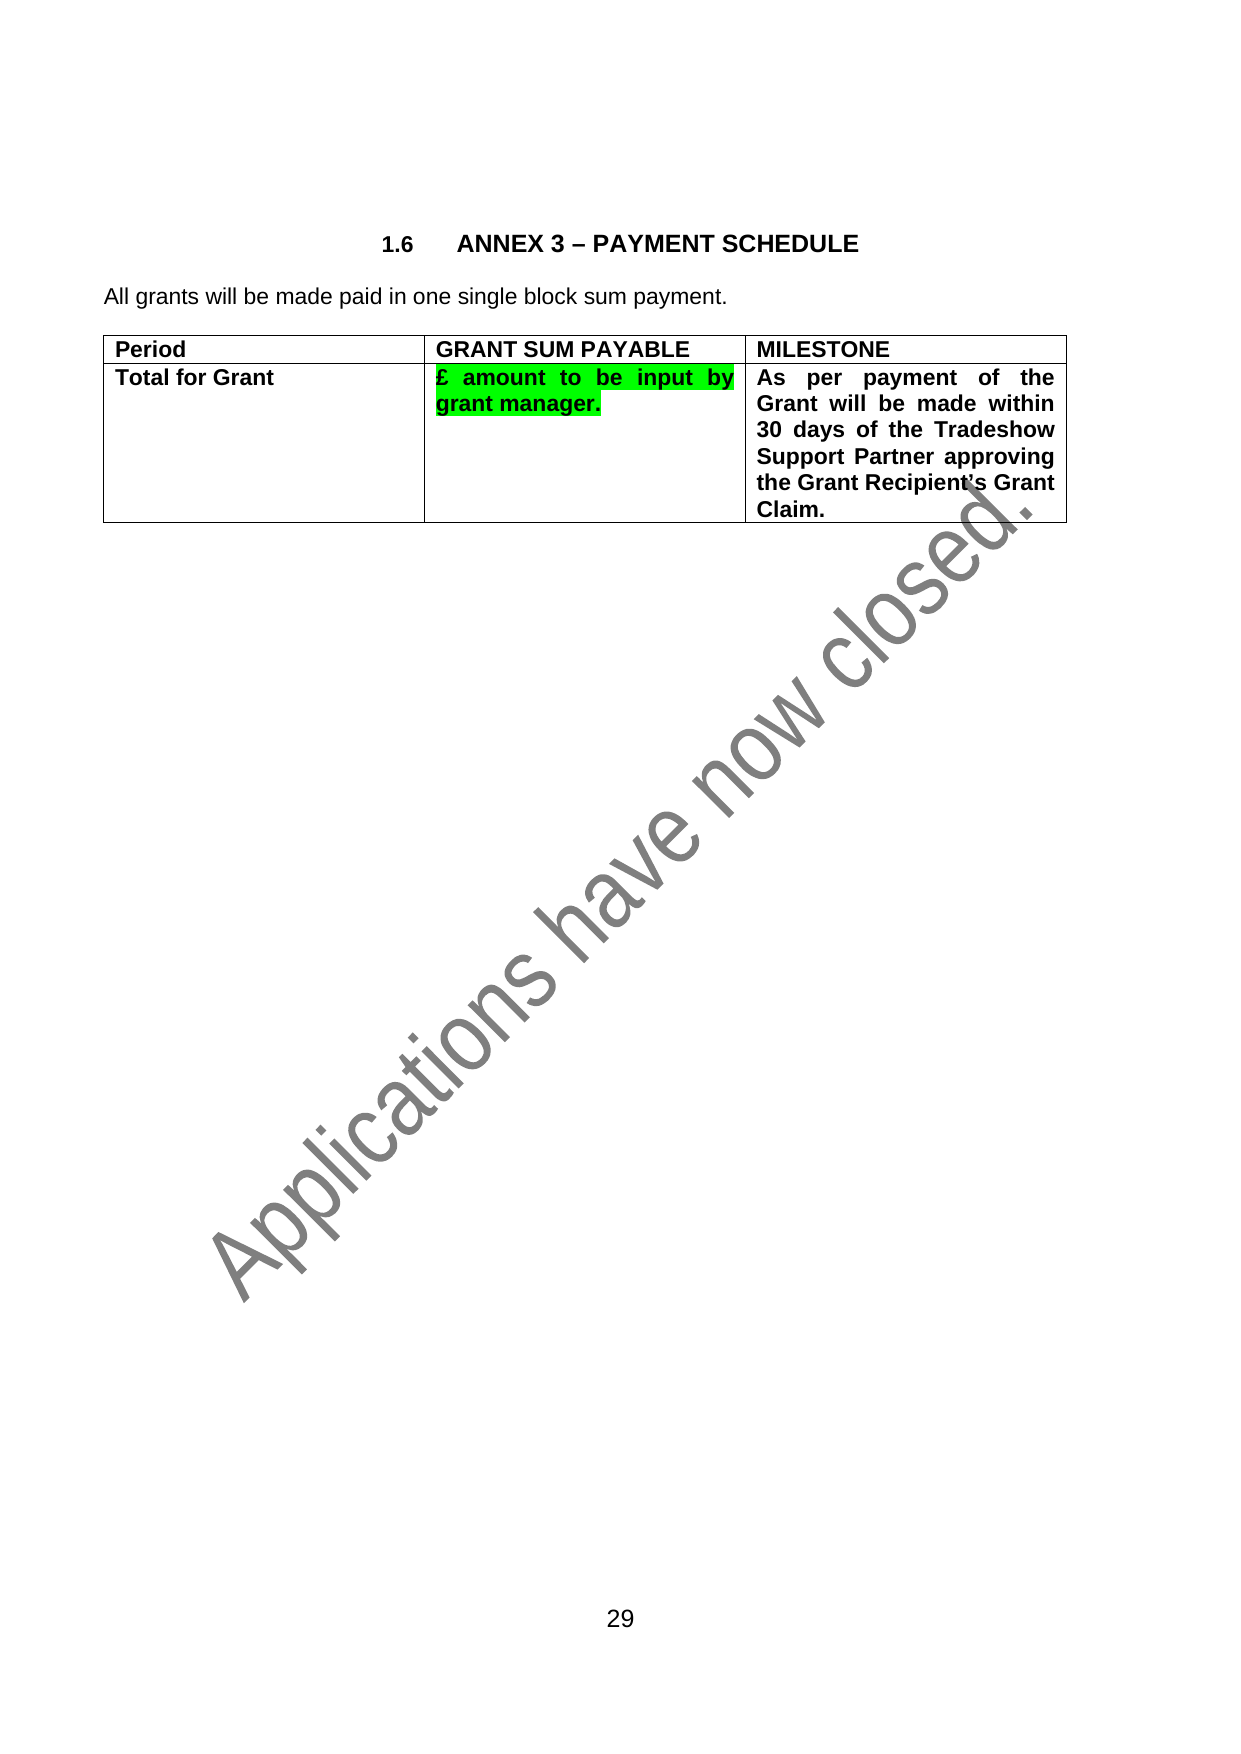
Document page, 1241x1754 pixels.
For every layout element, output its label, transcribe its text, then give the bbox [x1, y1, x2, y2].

table_cell £ amount to be input by grant manager. [425, 364, 745, 522]
table_header GRANT SUM PAYABLE [425, 336, 745, 363]
subtitle ANNEX 3 – PAYMENT SCHEDULE [103, 229, 1137, 258]
table_cell Total for Grant [104, 364, 424, 522]
text All grants will be made paid in one single block sum payment. [103, 283, 1137, 309]
table_cell As per payment of the Grant will be made within 30 days of the Tradeshow Support Partner approving the Grant Recipient’s Grant Claim. [746, 364, 1066, 522]
table_header MILESTONE [746, 336, 1066, 363]
table_header Period [104, 336, 424, 363]
